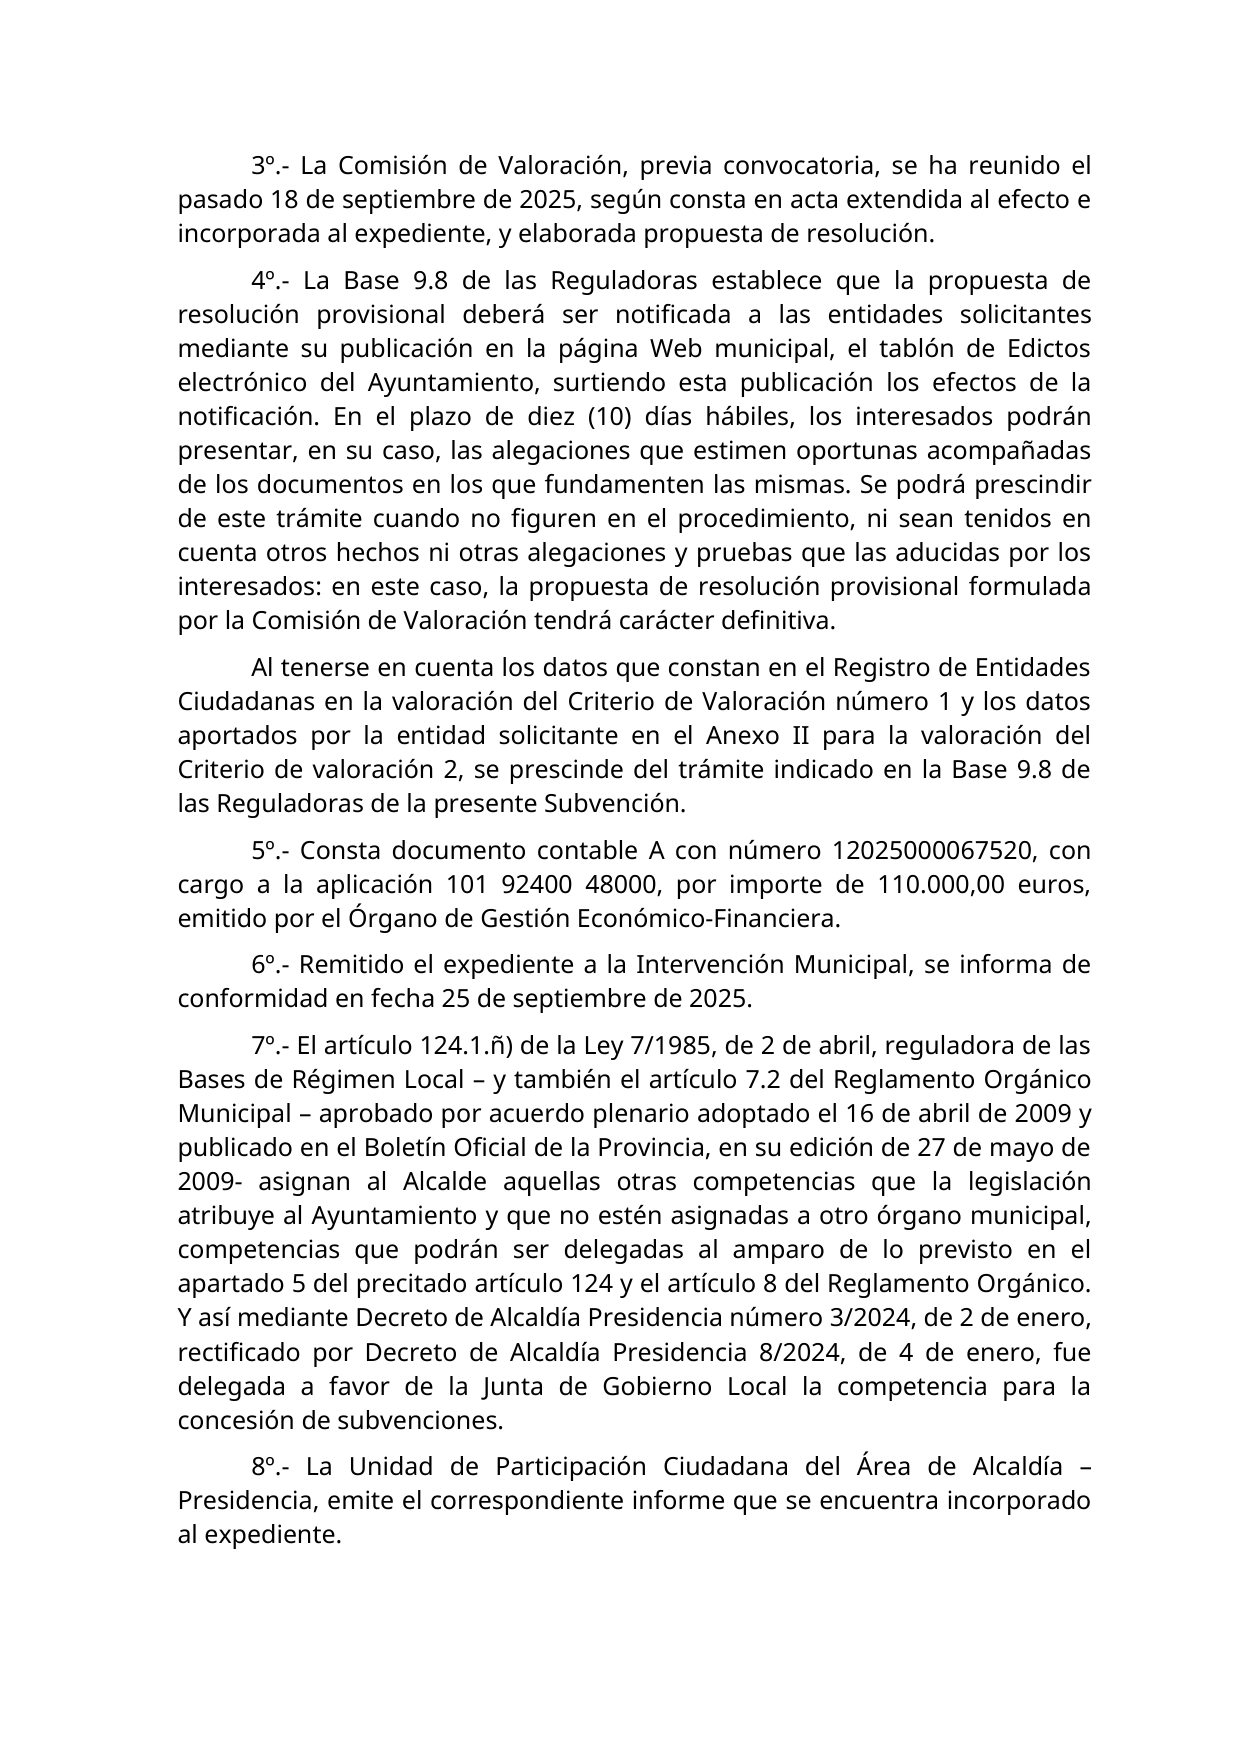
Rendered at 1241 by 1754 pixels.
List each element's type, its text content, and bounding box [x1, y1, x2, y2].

text 3º.- La Comisión de Valoración, previa convocatoria, se ha reunido el pasado 18 de septiembre de 2025, según consta en acta extendida al efecto e incorporada al expediente, y elaborada propuesta de resolución. [177, 148, 1093, 250]
text 4º.- La Base 9.8 de las Reguladoras establece que la propuesta de resolución provisional deberá ser notificada a las entidades solicitantes mediante su publicación en la página Web municipal, el tablón de Edictos electrónico del Ayuntamiento, surtiendo esta publicación los efectos de la notificación. En el plazo de diez (10) días hábiles, los interesados podrán presentar, en su caso, las alegaciones que estimen oportunas acompañadas de los documentos en los que fundamenten las mismas. Se podrá prescindir de este trámite cuando no figuren en el procedimiento, ni sean tenidos en cuenta otros hechos ni otras alegaciones y pruebas que las aducidas por los interesados: en este caso, la propuesta de resolución provisional formulada por la Comisión de Valoración tendrá carácter definitiva. [177, 262, 1093, 637]
text Al tenerse en cuenta los datos que constan en el Registro de Entidades Ciudadanas en la valoración del Criterio de Valoración número 1 y los datos aportados por la entidad solicitante en el Anexo II para la valoración del Criterio de valoración 2, se prescinde del trámite indicado en la Base 9.8 de las Reguladoras de la presente Subvención. [177, 649, 1093, 820]
text 7º.- El artículo 124.1.ñ) de la Ley 7/1985, de 2 de abril, reguladora de las Bases de Régimen Local – y también el artículo 7.2 del Reglamento Orgánico Municipal – aprobado por acuerdo plenario adoptado el 16 de abril de 2009 y publicado en el Boletín Oficial de la Provincia, en su edición de 27 de mayo de 2009- asignan al Alcalde aquellas otras competencias que la legislación atribuye al Ayuntamiento y que no estén asignadas a otro órgano municipal, competencias que podrán ser delegadas al amparo de lo previsto en el apartado 5 del precitado artículo 124 y el artículo 8 del Reglamento Orgánico. Y así mediante Decreto de Alcaldía Presidencia número 3/2024, de 2 de enero, rectificado por Decreto de Alcaldía Presidencia 8/2024, de 4 de enero, fue delegada a favor de la Junta de Gobierno Local la competencia para la concesión de subvenciones. [177, 1028, 1093, 1436]
text 5º.- Consta documento contable A con número 12025000067520, con cargo a la aplicación 101 92400 48000, por importe de 110.000,00 euros, emitido por el Órgano de Gestión Económico-Financiera. [177, 832, 1093, 934]
text 8º.- La Unidad de Participación Ciudadana del Área de Alcaldía – Presidencia, emite el correspondiente informe que se encuentra incorporado al expediente. [177, 1449, 1093, 1551]
text 6º.- Remitido el expediente a la Intervención Municipal, se informa de conformidad en fecha 25 de septiembre de 2025. [177, 947, 1093, 1015]
